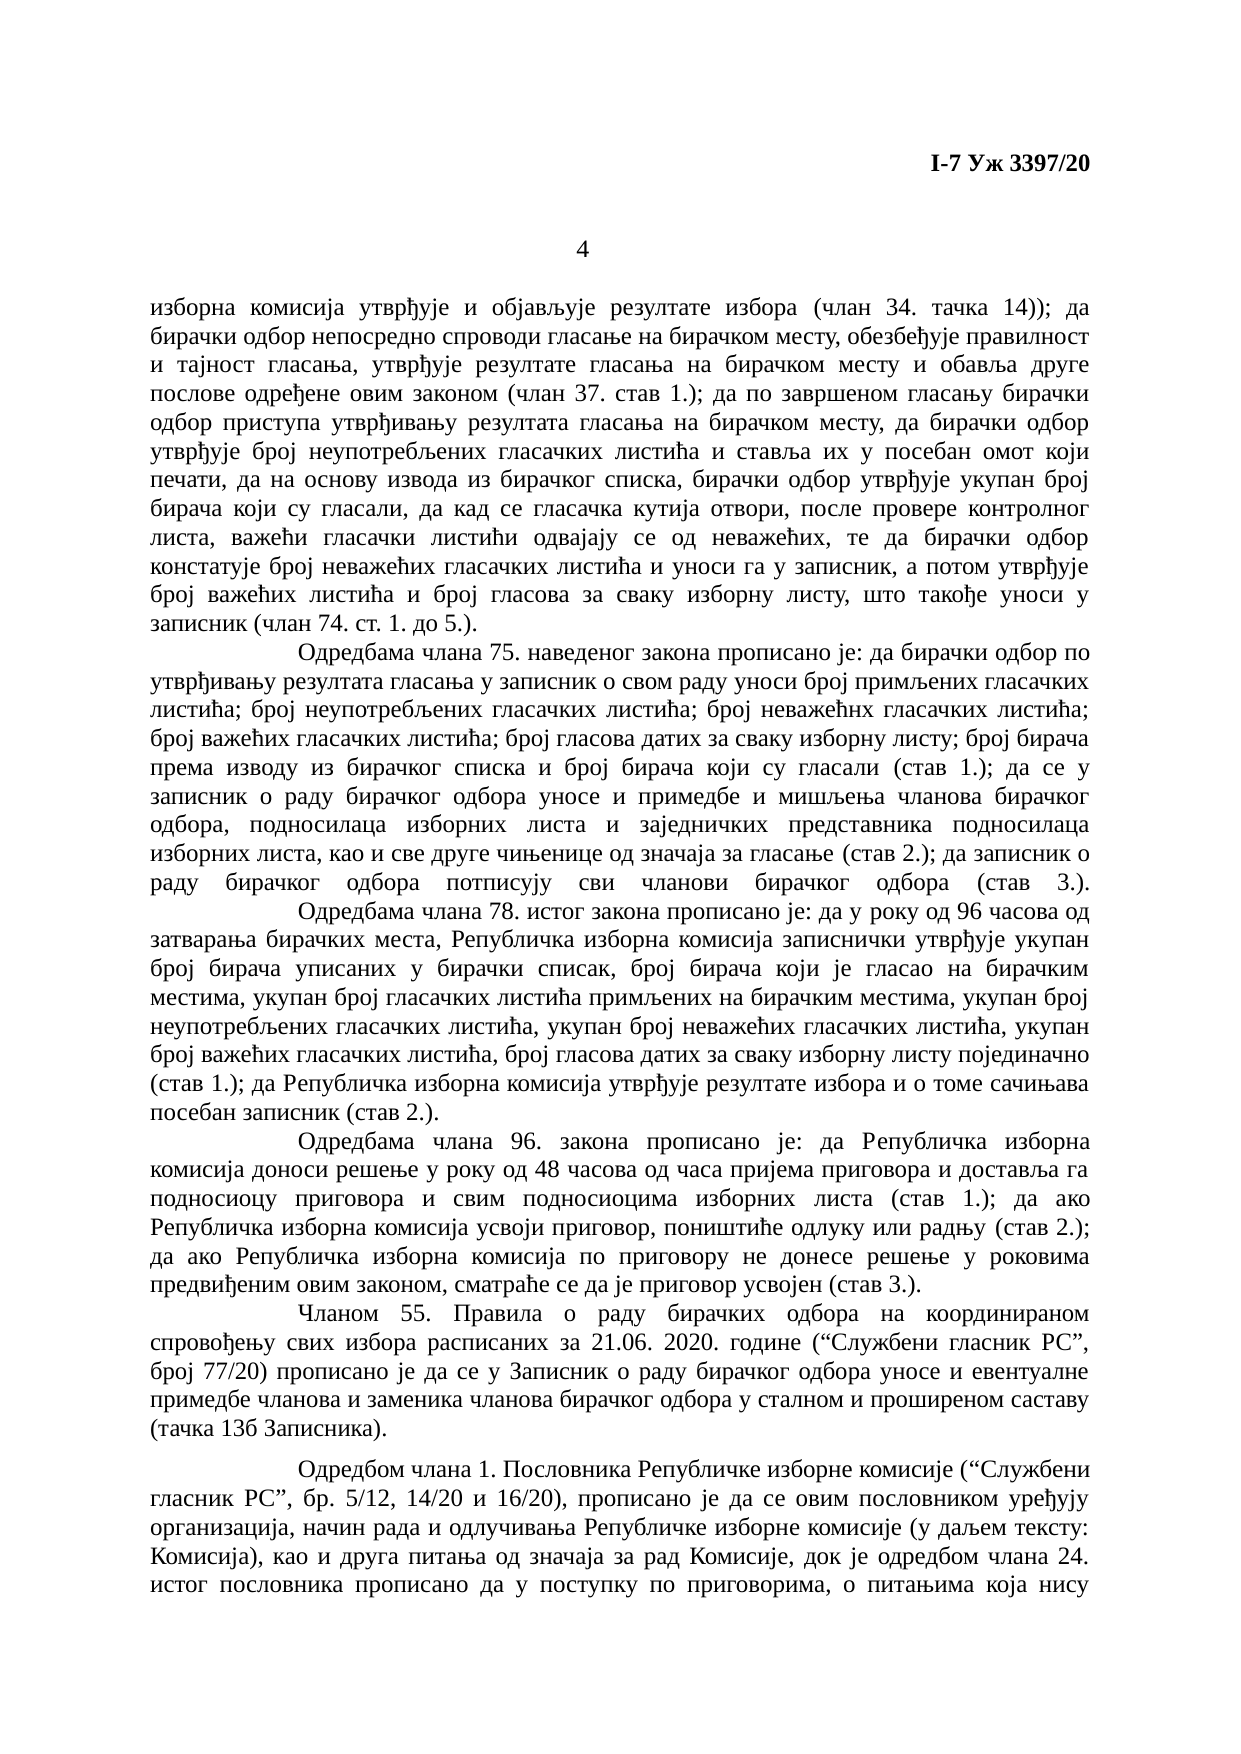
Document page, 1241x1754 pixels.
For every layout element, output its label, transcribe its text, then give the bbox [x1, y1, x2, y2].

text Чланом 55. Правила о раду бирачких одбора на координираном спровођењу свих избора расписаних за 21.06. 2020. године (“Службени гласник РС”, број 77/20) прописано је да се у Записник о раду бирачког одбора уносе и евентуалне примедбе чланова и заменика чланова бирачког одбора у сталном и проширеном саставу (тачка 13б Записника). [150, 1298, 1090, 1442]
text Одредбом члана 1. Пословника Републичке изборне комисије (“Службени гласник РС”, бр. 5/12, 14/20 и 16/20), прописано је да се овим пословником уређују организација, начин рада и одлучивања Републичке изборне комисије (у даљем тексту: Комисија), као и друга питања од значаја за рад Комисије, док је одредбом члана 24. истог пословника прописано да у поступку по приговорима, о питањима која нису [150, 1454, 1090, 1598]
text Одредбама члана 75. наведеног закона прописано је: да бирачки одбор по утврђивању резултата гласања у записник о свом раду уноси број примљених гласачких листића; број неупотребљених гласачких листића; број неважећнх гласачких листића; број важећих гласачких листића; број гласова датих за сваку изборну листу; број бирача према изводу из бирачког списка и број бирача који су гласали (став 1.); да се у записник о раду бирачког одбора уносе и примедбе и мишљења чланова бирачког одбора, подносилаца изборних листа и заједничких представника подносилаца изборних листа, као и све друге чињенице од значаја за гласање (став 2.); да записник о раду бирачког одбора потписују сви чланови бирачког одбора (став 3.). Одредбама члана 78. истог закона прописано је: да у року од 96 часова од затварања бирачких места, Републичка изборна комисија записнички утврђује укупан број бирача уписаних у бирачки списак, број бирача који је гласао на бирачким местима, укупан број гласачких листића примљених на бирачким местима, укупан број неупотребљених гласачких листића, укупан број неважећих гласачких листића, укупан број важећих гласачких листића, број гласова датих за сваку изборну листу појединачно (став 1.); да Републичка изборна комисија утврђује резултате избора и о томе сачињава посебан записник (став 2.). [150, 637, 1090, 1126]
text изборна комисија утврђује и објављује резултате избора (члан 34. тачка 14)); да бирачки одбор непосредно спроводи гласање на бирачком месту, обезбеђује правилност и тајност гласања, утврђује резултате гласања на бирачком месту и обавља друге послове одређене овим законом (члан 37. став 1.); да по завршеном гласању бирачки одбор приступа утврђивању резултата гласања на бирачком месту, да бирачки одбор утврђује број неупотребљених гласачких листића и ставља их у посебан омот који печати, да на основу извода из бирачког списка, бирачки одбор утврђује укупан број бирача који су гласали, да кад се гласачка кутија отвори, после провере контролног листа, важећи гласачки листићи одвајају се од неважећих, те да бирачки одбор констатује број неважећих гласачких листића и уноси га у записник, а потом утврђује број важећих листића и број гласова за сваку изборну листу, што такође уноси у записник (члан 74. ст. 1. до 5.). [150, 292, 1090, 637]
text Одредбама члана 96. закона прописано је: да Републичка изборна комисија доноси решење у року од 48 часова од часа пријема приговора и доставља га подносиоцу приговора и свим подносиоцима изборних листа (став 1.); да ако Републичка изборна комисија усвоји приговор, поништиће одлуку или радњу (став 2.); да ако Републичка изборна комисија по приговору не донесе решење у роковима предвиђеним овим законом, сматраће се да је приговор усвојен (став 3.). [150, 1126, 1090, 1298]
